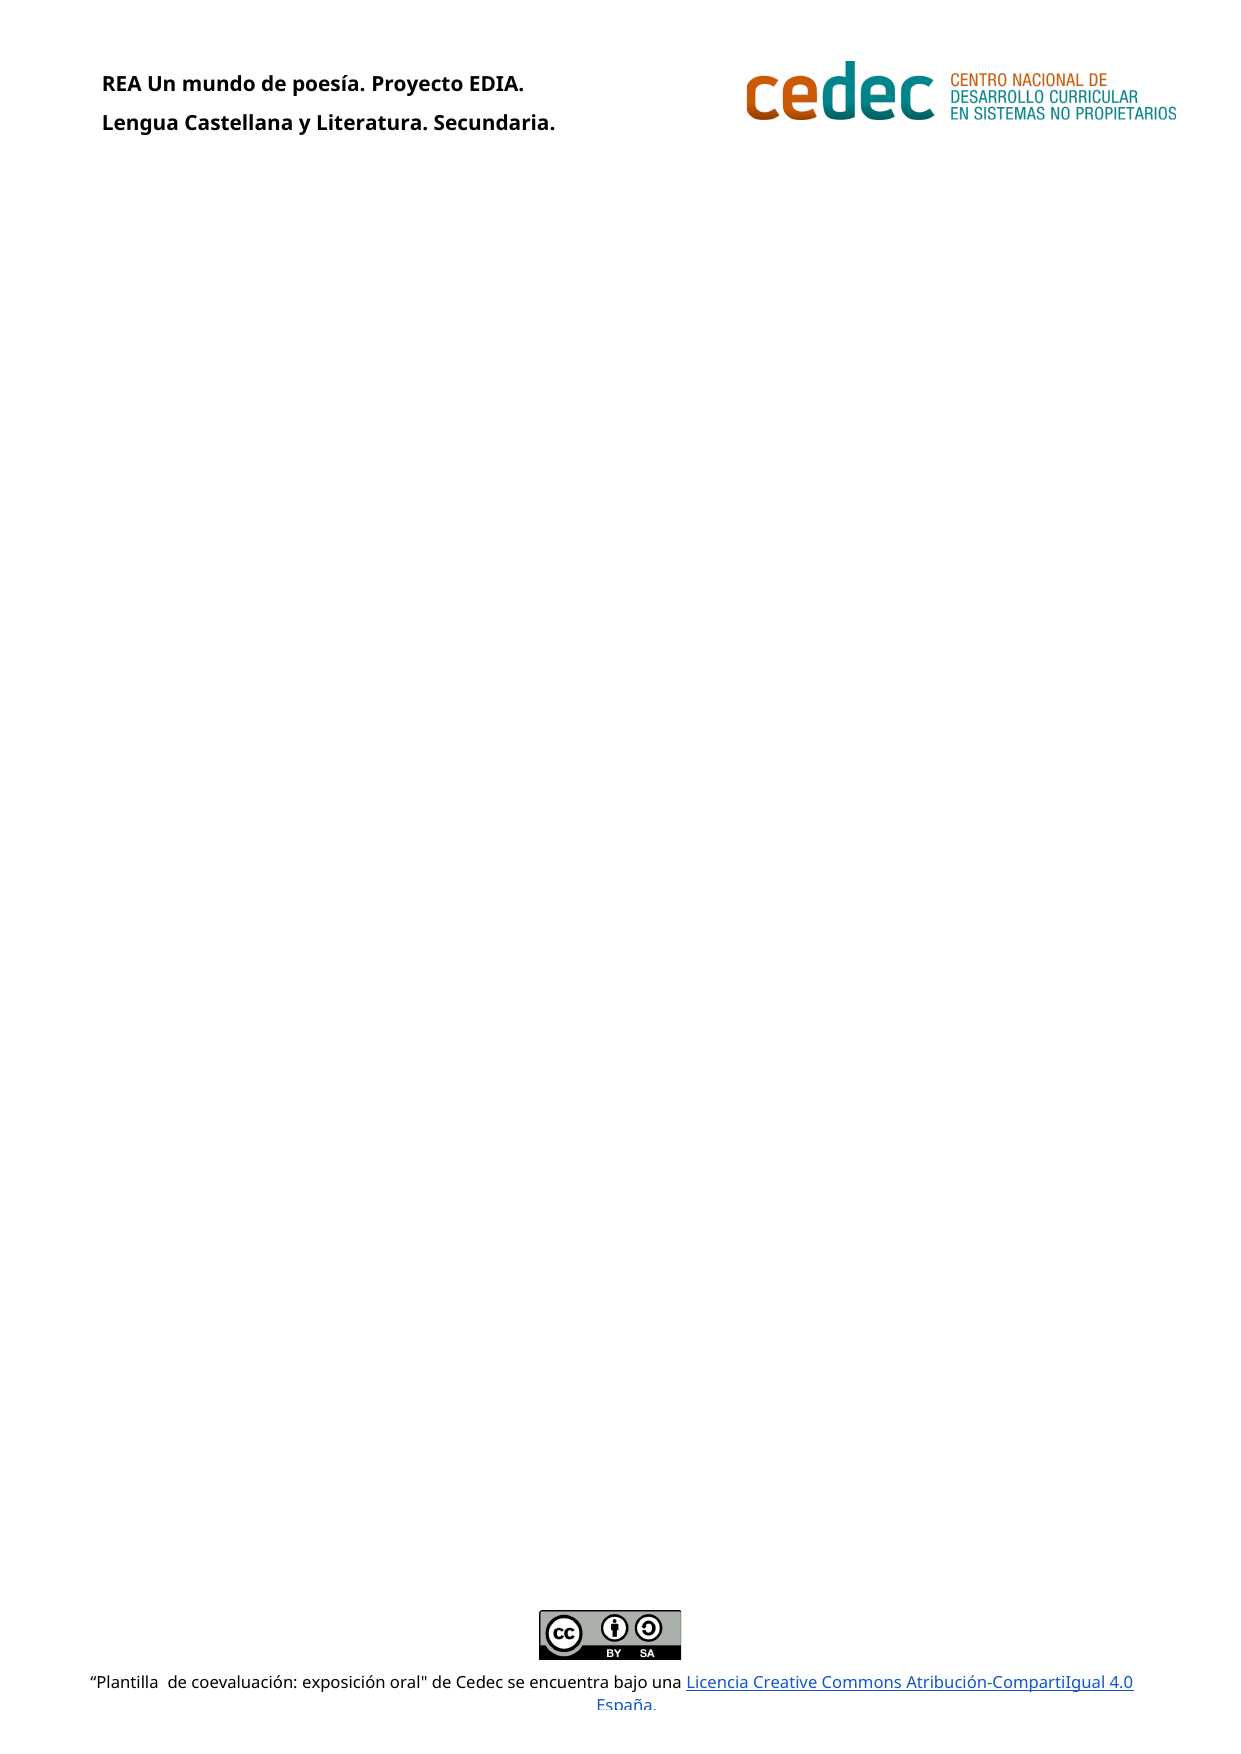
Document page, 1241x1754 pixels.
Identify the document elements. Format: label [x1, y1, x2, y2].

picture [539, 1610, 682, 1660]
picture [746, 61, 1176, 120]
